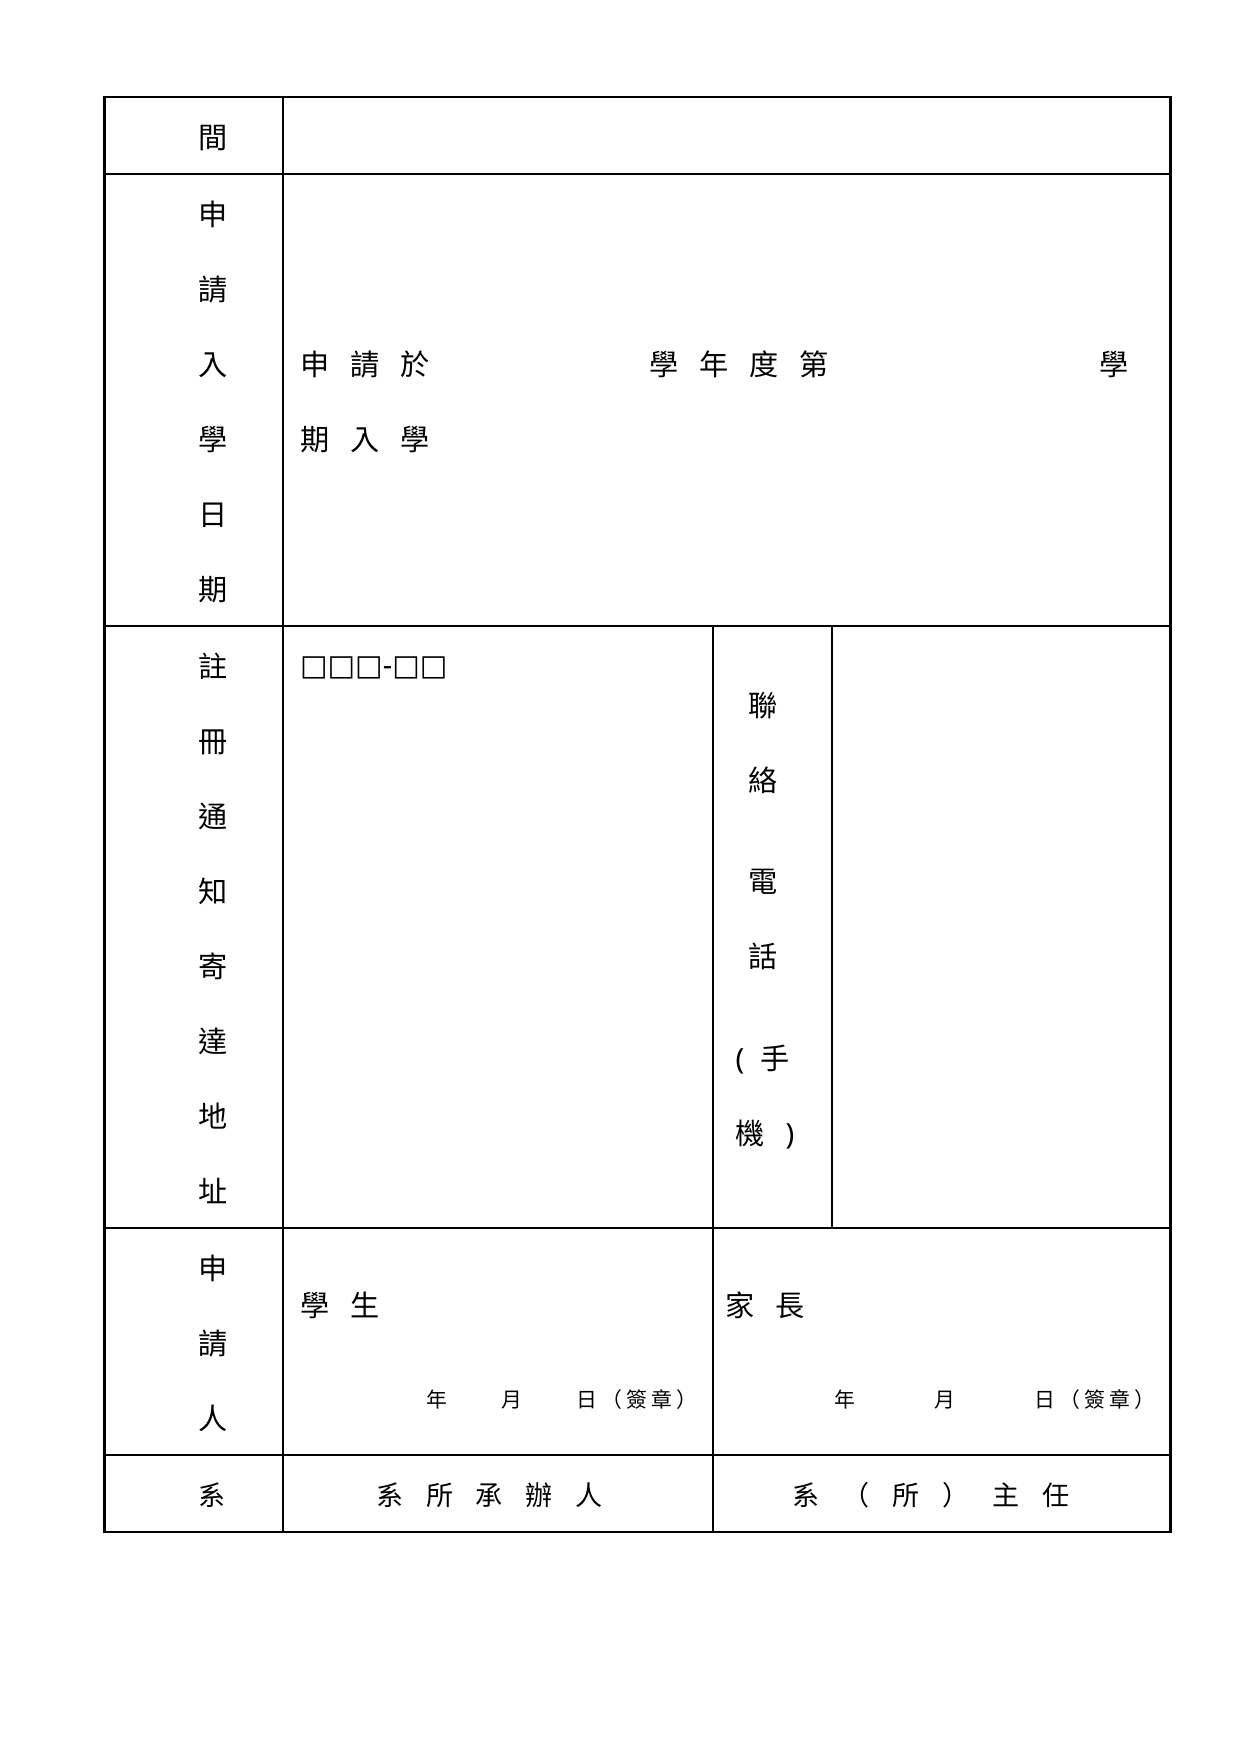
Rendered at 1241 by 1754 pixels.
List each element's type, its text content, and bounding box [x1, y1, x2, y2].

table_cell 間 [106, 98, 282, 173]
table_cell [284, 98, 1169, 173]
table_cell 申請於 學年度第 學期入學 [284, 175, 1169, 625]
table_cell 申 請 入學日期 [106, 175, 282, 625]
table_cell 系 [106, 1456, 282, 1531]
table_cell 註冊通知 寄達地址 [106, 627, 282, 1227]
table_cell 聯 絡 電 話 (手機) [714, 627, 831, 1227]
table_cell □□□-□□ [284, 627, 712, 1227]
table_cell [833, 627, 1169, 1227]
table_cell 系（所）主任 [714, 1456, 1169, 1531]
table_cell 申 請 人 [106, 1229, 282, 1454]
table_cell 學生 年 月 日（簽章） [284, 1229, 712, 1454]
table_cell 家長 年 月 日（簽章） [714, 1229, 1169, 1454]
table_cell 系所承辦人 [284, 1456, 712, 1531]
